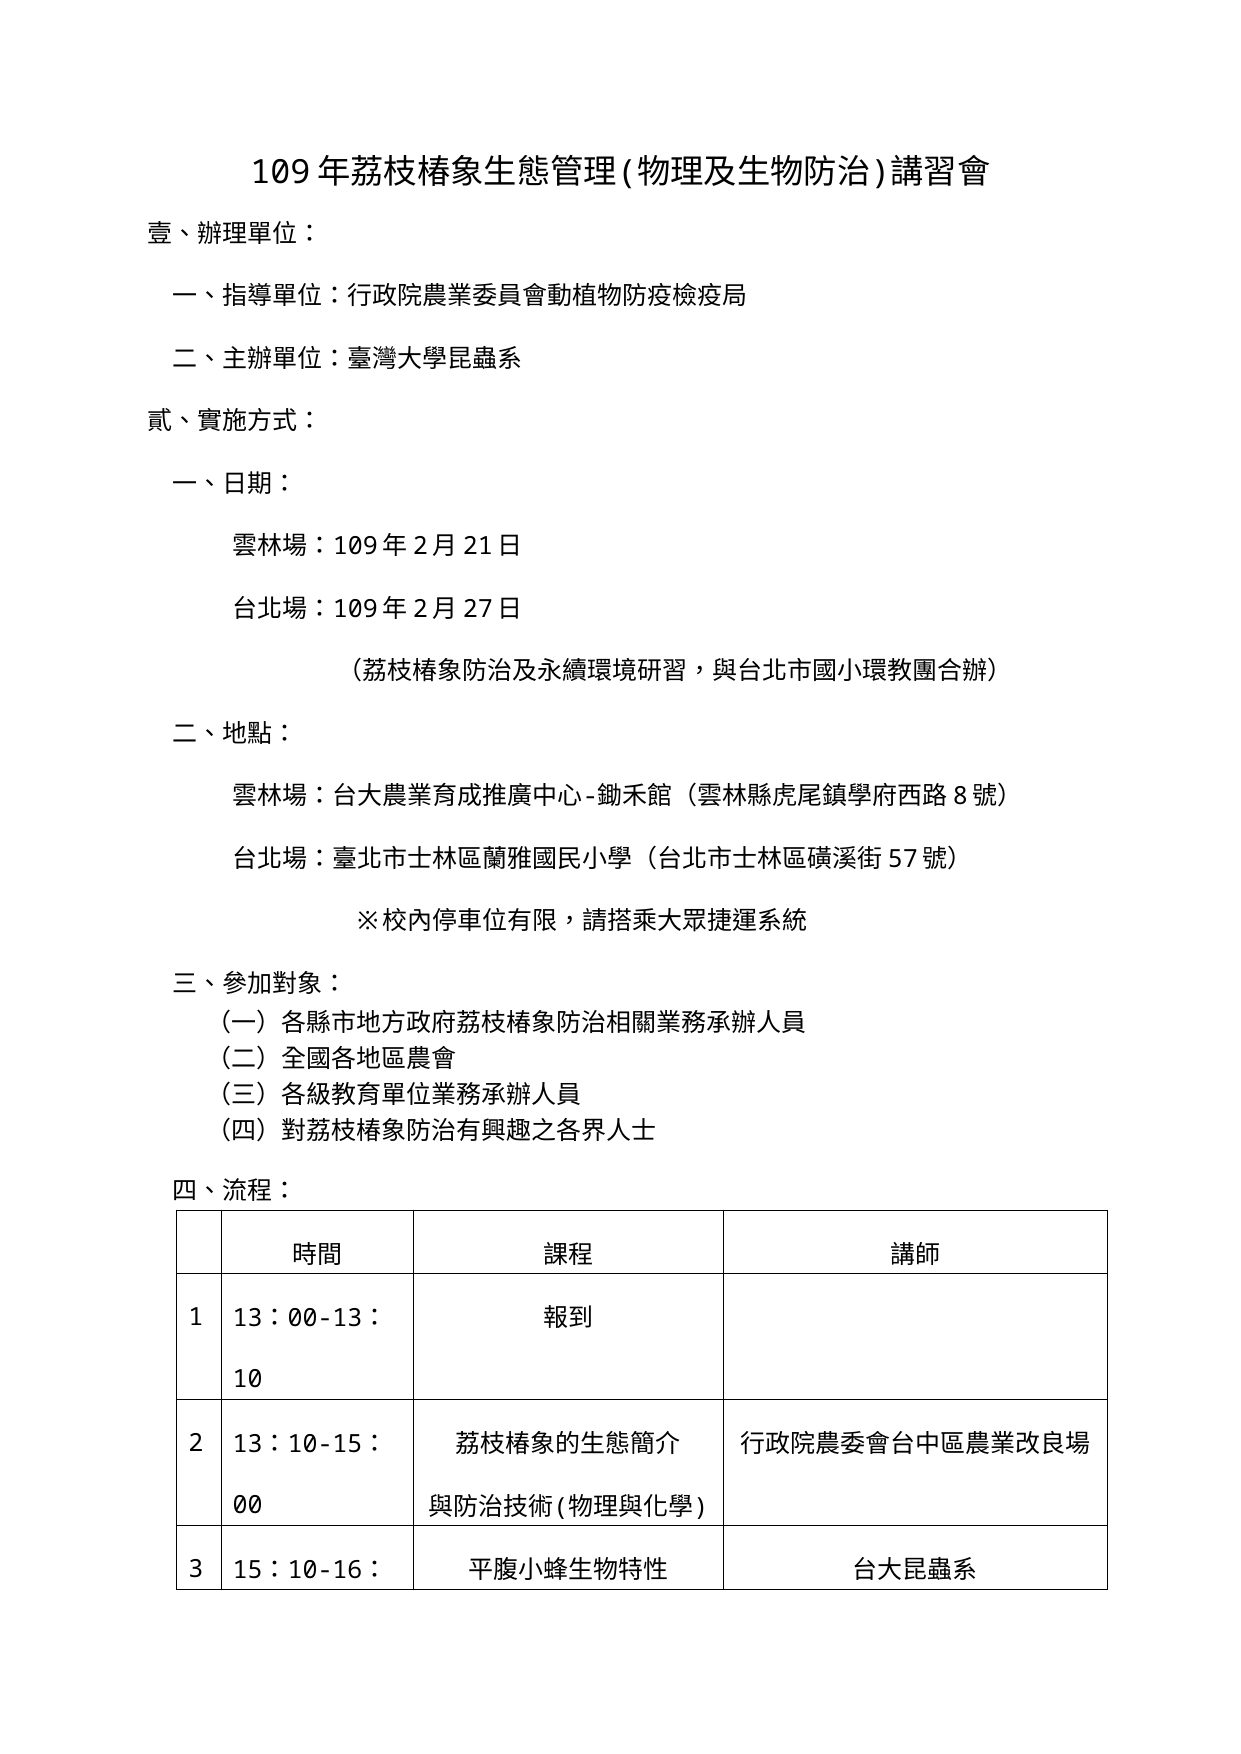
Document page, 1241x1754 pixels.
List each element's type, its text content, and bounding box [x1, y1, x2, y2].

table_cell [724, 1274, 1107, 1399]
text 壹、辦理單位： [148, 189, 1092, 252]
table_header 課程 [414, 1211, 723, 1273]
table_cell 荔枝椿象的生態簡介 與防治技術(物理與化學) [414, 1400, 723, 1525]
text （一）各縣市地方政府荔枝椿象防治相關業務承辦人員 [207, 1002, 1092, 1038]
text 109年荔枝椿象生態管理(物理及生物防治)講習會 [148, 127, 1092, 189]
text 二、主辦單位：臺灣大學昆蟲系 [173, 314, 1092, 377]
text （四）對荔枝椿象防治有興趣之各界人士 [207, 1111, 1092, 1147]
text 雲林場：台大農業育成推廣中心-鋤禾館（雲林縣虎尾鎮學府西路8號） [173, 752, 1092, 814]
table_cell 2 [177, 1400, 221, 1525]
text 四、流程： [173, 1147, 1092, 1209]
text 貳、實施方式： [148, 377, 1092, 439]
text ※校內停車位有限，請搭乘大眾捷運系統 [173, 877, 1092, 939]
text 二、地點： [173, 689, 1092, 752]
table_cell 報到 [414, 1274, 723, 1399]
text （三）各級教育單位業務承辦人員 [207, 1074, 1092, 1111]
table_cell 平腹小蜂生物特性 [414, 1526, 723, 1589]
text 台北場：臺北市士林區蘭雅國民小學（台北市士林區磺溪街57號） [173, 814, 1092, 877]
table_header [177, 1211, 221, 1273]
table_cell 15：10-16： [222, 1526, 413, 1589]
text 三、參加對象： [173, 939, 1092, 1002]
table_cell 台大昆蟲系 [724, 1526, 1107, 1589]
table_cell 13：10-15：00 [222, 1400, 413, 1525]
table_cell 13：00-13：10 [222, 1274, 413, 1399]
text （荔枝椿象防治及永續環境研習，與台北市國小環教團合辦） [173, 627, 1092, 689]
text 雲林場：109年2月21日 [173, 502, 1092, 564]
table_cell 1 [177, 1274, 221, 1399]
table_header 時間 [222, 1211, 413, 1273]
text 一、指導單位：行政院農業委員會動植物防疫檢疫局 [173, 252, 1092, 314]
text 台北場：109年2月27日 [173, 564, 1092, 627]
table_header 講師 [724, 1211, 1107, 1273]
text （二）全國各地區農會 [207, 1038, 1092, 1074]
table_cell 3 [177, 1526, 221, 1589]
table_cell 行政院農委會台中區農業改良場 [724, 1400, 1107, 1525]
text 一、日期： [173, 439, 1092, 502]
